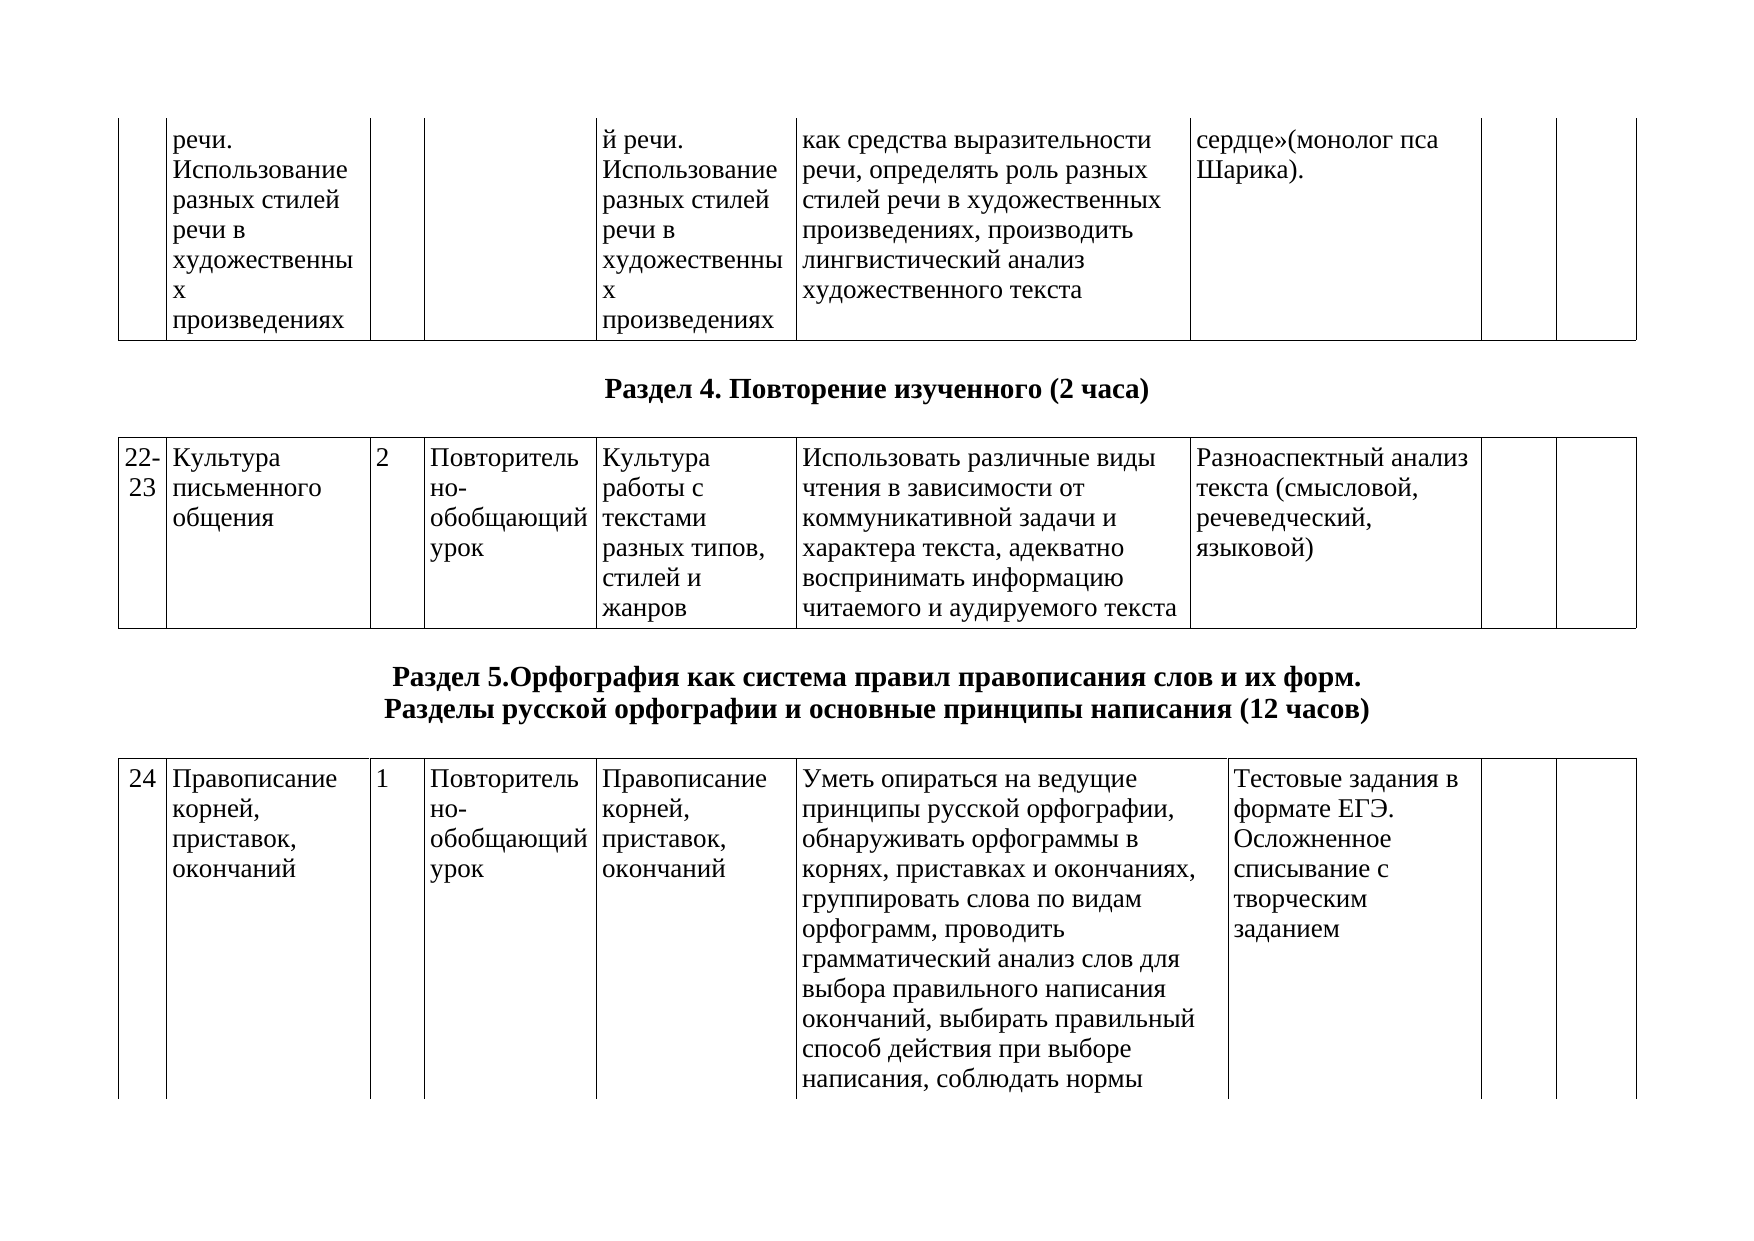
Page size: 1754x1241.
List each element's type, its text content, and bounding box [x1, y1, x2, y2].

text Разделы русской орфографии и основные принципы написания (12 часов) [118, 693, 1636, 725]
table_header Повторительно- обобщающий урок [425, 438, 596, 628]
table_header Использовать различные виды чтения в зависимости от коммуникативной задачи и характера текста, адекватно воспринимать информацию читаемого и аудируемого текста [797, 438, 1190, 628]
table_header Культура письменного общения [167, 438, 370, 628]
table_header Повторительно- обобщающий урок [425, 759, 596, 1099]
table_cell [1482, 118, 1556, 340]
text Раздел 5.Орфография как система правил правописания слов и их форм. [118, 661, 1636, 693]
table_cell как средства выразительности речи, определять роль разных стилей речи в художественных произведениях, производить лингвистический анализ художественного текста [797, 118, 1190, 340]
table_cell [425, 118, 596, 340]
table_header Культура работы с текстами разных типов, стилей и жанров [597, 438, 796, 628]
text Раздел 4. Повторение изученного (2 часа) [118, 372, 1636, 404]
table_cell й речи. Использование разных стилей речи в художественных произведениях [597, 118, 796, 340]
table_cell [371, 118, 424, 340]
table_header Правописание корней, приставок, окончаний [597, 759, 796, 1099]
table_header [1557, 438, 1636, 628]
table_header 24 [119, 759, 166, 1099]
table_header [1482, 759, 1556, 1099]
table_header [1557, 759, 1636, 1099]
table_cell речи. Использование разных стилей речи в художественных произведениях [167, 118, 370, 340]
table_cell [1557, 118, 1636, 340]
table_header 22-23 [119, 438, 166, 628]
table_header Правописание корней, приставок, окончаний [167, 759, 369, 1099]
table_header [1482, 438, 1556, 628]
table_header 1 [371, 759, 424, 1099]
table_header 2 [371, 438, 424, 628]
table_header Разноаспектный анализ текста (смысловой, речеведческий, языковой) [1191, 438, 1481, 628]
table_cell сердце»(монолог пса Шарика). [1191, 118, 1481, 340]
table_header Уметь опираться на ведущие принципы русской орфографии, обнаруживать орфограммы в корнях, приставках и окончаниях, группировать слова по видам орфограмм, проводить грамматический анализ слов для выбора правильного написания окончаний, выбирать правильный способ действия при выборе написания, соблюдать нормы [797, 759, 1227, 1099]
table_header Тестовые задания в формате ЕГЭ. Осложненное списывание с творческим заданием [1229, 759, 1481, 1099]
table_cell [119, 118, 166, 340]
